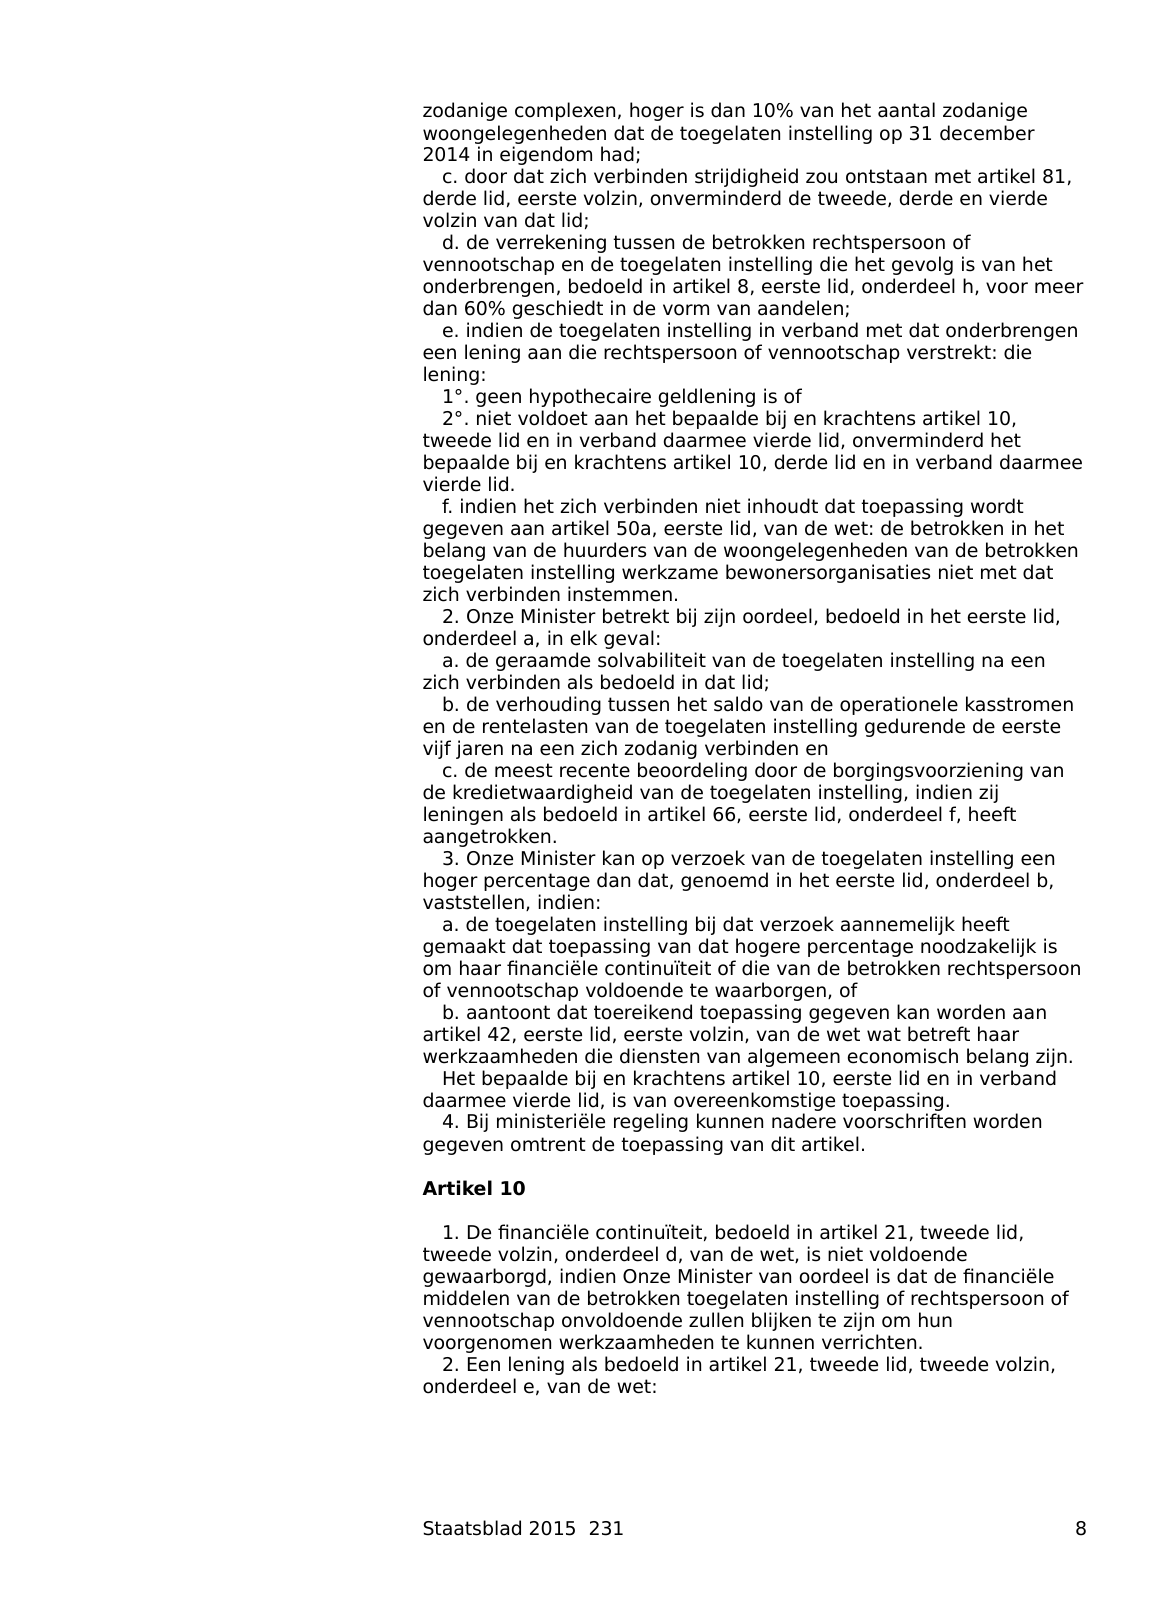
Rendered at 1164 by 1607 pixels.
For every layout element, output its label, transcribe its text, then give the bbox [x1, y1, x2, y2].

text 1°. geen hypothecaire geldlening is of [422, 386, 1087, 408]
text zodanige complexen, hoger is dan 10% van het aantal zodanige woongelegenheden dat de toegelaten instelling op 31 december 2014 in eigendom had; [422, 100, 1087, 166]
text 4. Bij ministeriële regeling kunnen nadere voorschriften worden gegeven omtrent de toepassing van dit artikel. [422, 1111, 1087, 1155]
text a. de geraamde solvabiliteit van de toegelaten instelling na een zich verbinden als bedoeld in dat lid; [422, 650, 1087, 694]
subtitle Artikel 10 [422, 1178, 1087, 1199]
text b. de verhouding tussen het saldo van de operationele kasstromen en de rentelasten van de toegelaten instelling gedurende de eerste vijf jaren na een zich zodanig verbinden en [422, 694, 1087, 760]
text d. de verrekening tussen de betrokken rechtspersoon of vennootschap en de toegelaten instelling die het gevolg is van het onderbrengen, bedoeld in artikel 8, eerste lid, onderdeel h, voor meer dan 60% geschiedt in de vorm van aandelen; [422, 232, 1087, 320]
text 1. De financiële continuïteit, bedoeld in artikel 21, tweede lid, tweede volzin, onderdeel d, van de wet, is niet voldoende gewaarborgd, indien Onze Minister van oordeel is dat de financiële middelen van de betrokken toegelaten instelling of rechtspersoon of vennootschap onvoldoende zullen blijken te zijn om hun voorgenomen werkzaamheden te kunnen verrichten. [422, 1222, 1087, 1354]
text a. de toegelaten instelling bij dat verzoek aannemelijk heeft gemaakt dat toepassing van dat hogere percentage noodzakelijk is om haar financiële continuïteit of die van de betrokken rechtspersoon of vennootschap voldoende te waarborgen, of [422, 914, 1087, 1002]
text c. door dat zich verbinden strijdigheid zou ontstaan met artikel 81, derde lid, eerste volzin, onverminderd de tweede, derde en vierde volzin van dat lid; [422, 166, 1087, 232]
text 2°. niet voldoet aan het bepaalde bij en krachtens artikel 10, tweede lid en in verband daarmee vierde lid, onverminderd het bepaalde bij en krachtens artikel 10, derde lid en in verband daarmee vierde lid. [422, 408, 1087, 496]
text e. indien de toegelaten instelling in verband met dat onderbrengen een lening aan die rechtspersoon of vennootschap verstrekt: die lening: [422, 320, 1087, 386]
text 3. Onze Minister kan op verzoek van de toegelaten instelling een hoger percentage dan dat, genoemd in het eerste lid, onderdeel b, vaststellen, indien: [422, 848, 1087, 914]
text b. aantoont dat toereikend toepassing gegeven kan worden aan artikel 42, eerste lid, eerste volzin, van de wet wat betreft haar werkzaamheden die diensten van algemeen economisch belang zijn. [422, 1002, 1087, 1067]
text f. indien het zich verbinden niet inhoudt dat toepassing wordt gegeven aan artikel 50a, eerste lid, van de wet: de betrokken in het belang van de huurders van de woongelegenheden van de betrokken toegelaten instelling werkzame bewonersorganisaties niet met dat zich verbinden instemmen. [422, 496, 1087, 606]
text 2. Een lening als bedoeld in artikel 21, tweede lid, tweede volzin, onderdeel e, van de wet: [422, 1354, 1087, 1398]
text 2. Onze Minister betrekt bij zijn oordeel, bedoeld in het eerste lid, onderdeel a, in elk geval: [422, 606, 1087, 650]
text c. de meest recente beoordeling door de borgingsvoorziening van de kredietwaardigheid van de toegelaten instelling, indien zij leningen als bedoeld in artikel 66, eerste lid, onderdeel f, heeft aangetrokken. [422, 760, 1087, 848]
text Het bepaalde bij en krachtens artikel 10, eerste lid en in verband daarmee vierde lid, is van overeenkomstige toepassing. [422, 1067, 1087, 1111]
